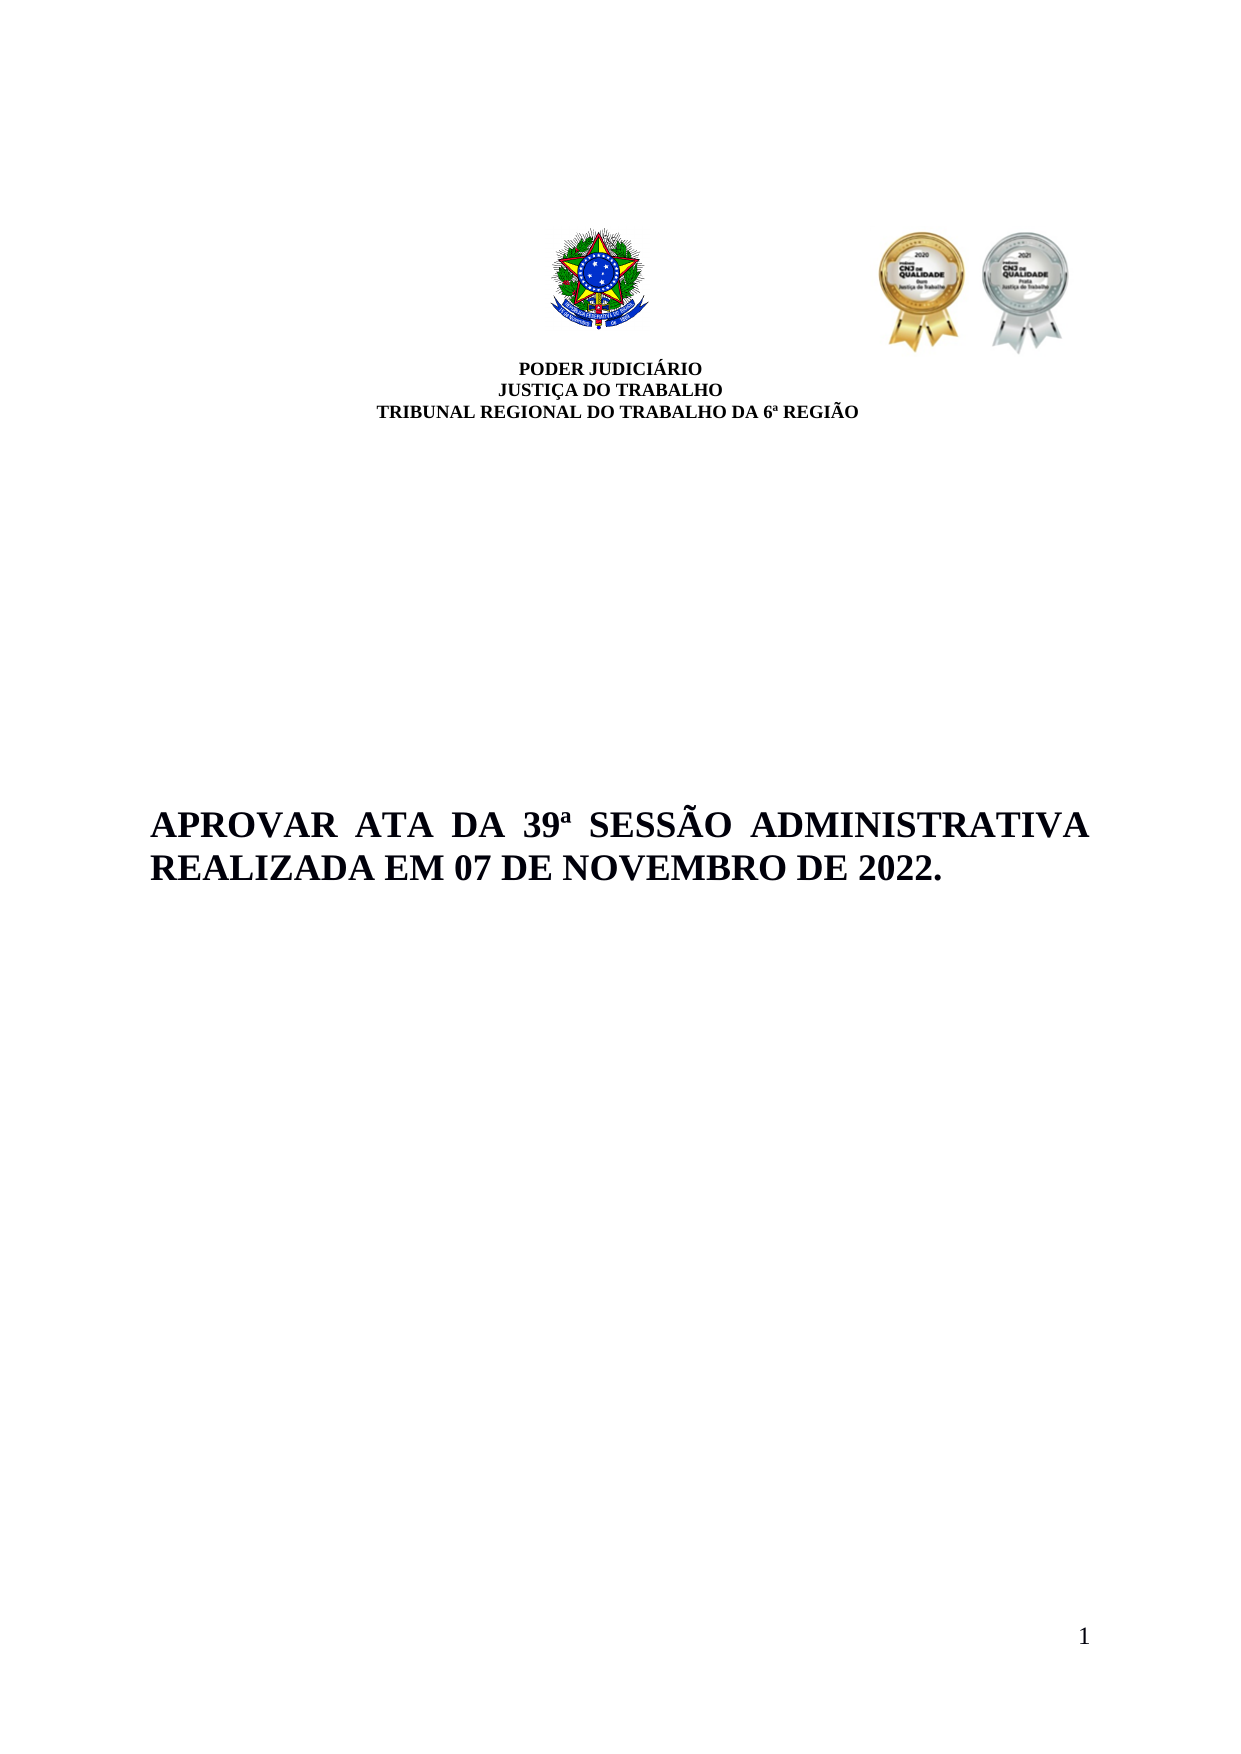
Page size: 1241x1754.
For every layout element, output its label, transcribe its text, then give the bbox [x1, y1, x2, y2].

text APROVAR ATA DA 39ª SESSÃO ADMINISTRATIVA REALIZADA EM 07 DE NOVEMBRO DE 2022. [150, 802, 1090, 888]
